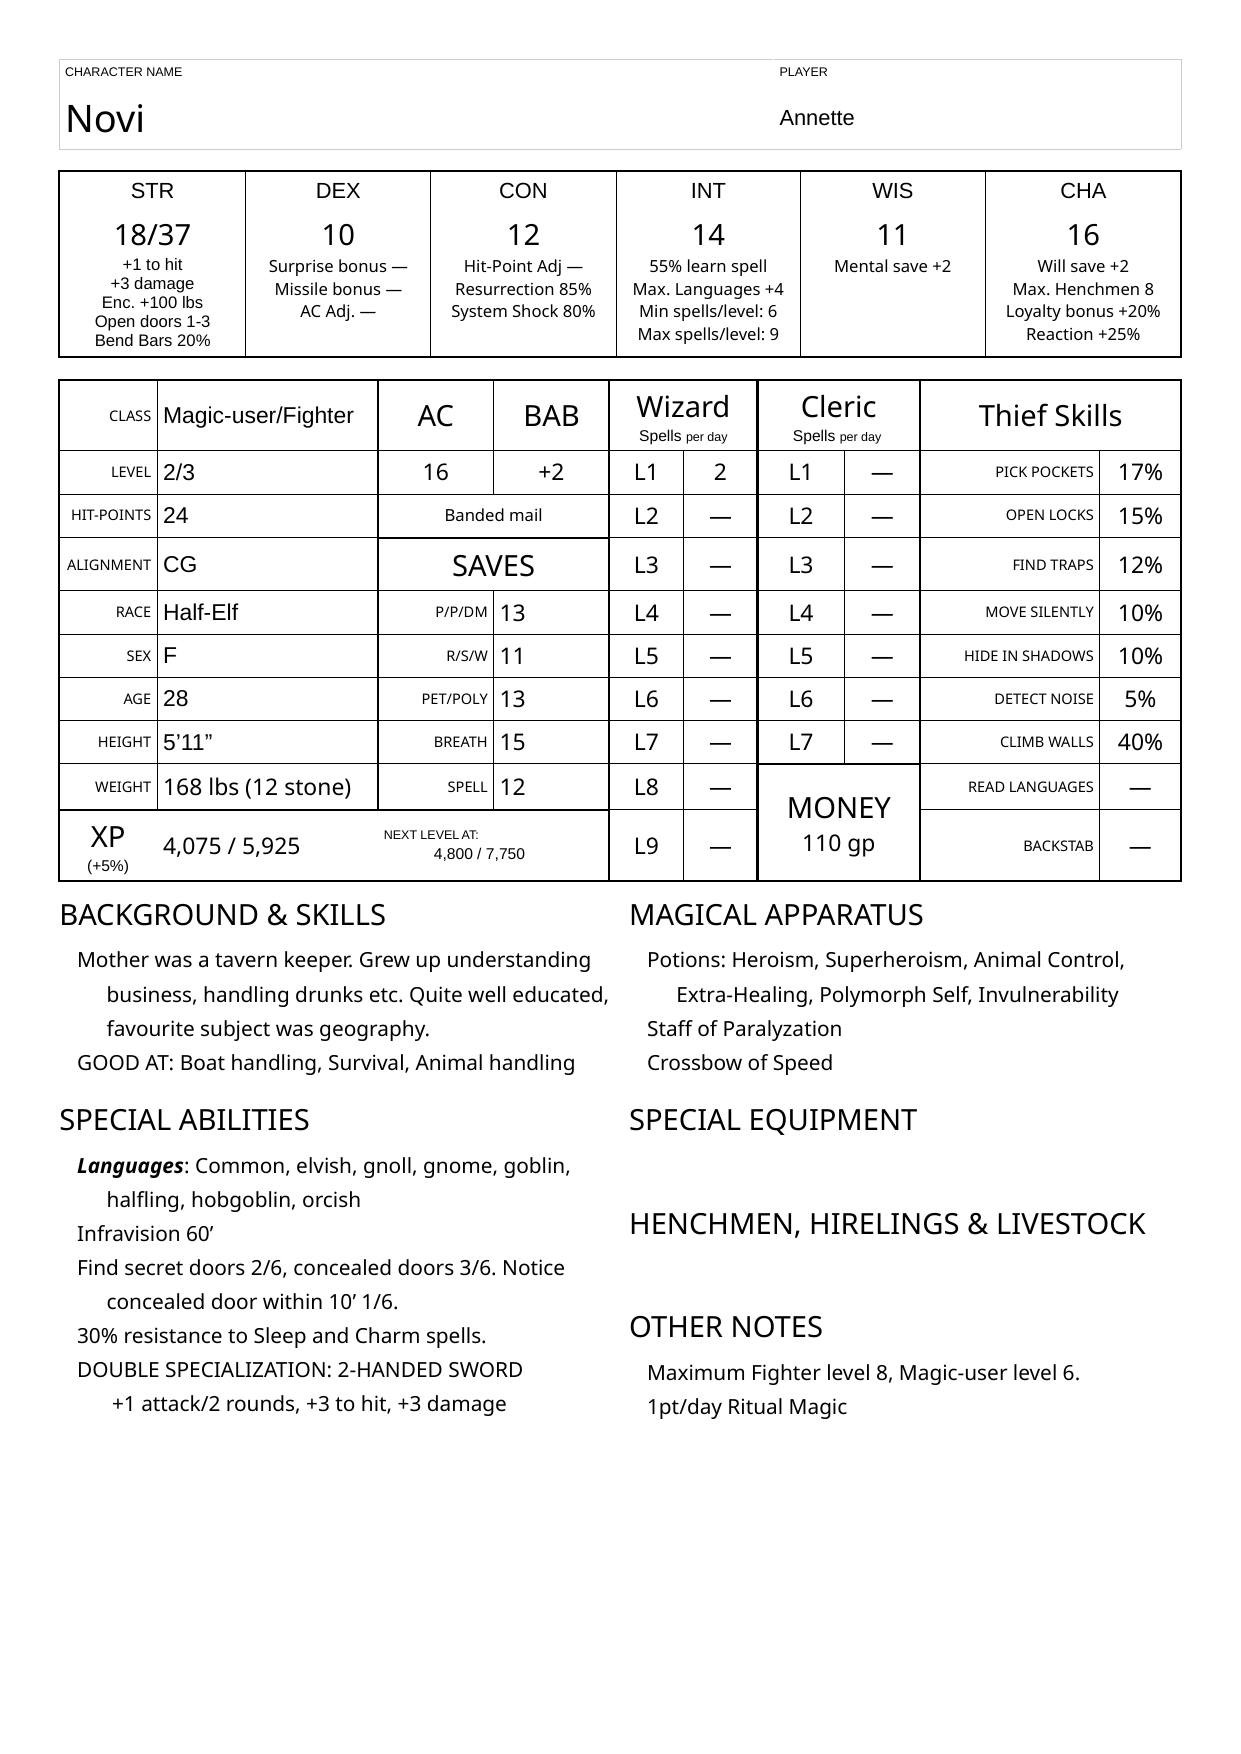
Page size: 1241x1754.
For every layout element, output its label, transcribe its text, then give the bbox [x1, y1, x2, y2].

table_cell OPEN LOCKS [921, 495, 1099, 537]
table_cell 10 Surprise bonus — Missile bonus — AC Adj. — [246, 209, 430, 356]
text Potions: Heroism, Superheroism, Animal Control, Extra-Healing, Polymorph Self, Invulnerability [647, 946, 1181, 1008]
table_cell — [845, 538, 919, 590]
table_cell L1 [610, 451, 683, 493]
table_header Cleric Spells per day [759, 381, 919, 450]
table_header AC [379, 381, 493, 450]
table_cell XP (+5%) [60, 811, 157, 880]
table_cell L9 [610, 810, 683, 880]
text Mother was a tavern keeper. Grew up understanding business, handling drunks etc. Quite well educated, favourite subject was geography. [77, 946, 611, 1042]
table_cell — [684, 810, 756, 880]
table_cell — [845, 635, 919, 677]
table_cell 13 [494, 678, 608, 720]
table_cell 10% [1100, 591, 1180, 634]
table_cell HEIGHT [60, 721, 157, 763]
table_cell SAVES [379, 539, 608, 590]
table_header BAB [494, 381, 608, 450]
table_header STR [60, 172, 245, 209]
subtitle OTHER NOTES [629, 1306, 1181, 1346]
table_cell 16 [379, 451, 493, 493]
table_cell 5’11” [158, 721, 377, 763]
table_cell R/S/W [379, 635, 493, 677]
table_header Magic-user/Fighter [158, 381, 377, 450]
table_cell — [684, 495, 756, 537]
text 30% resistance to Sleep and Charm spells. [77, 1321, 611, 1350]
table_cell L6 [759, 678, 844, 720]
table_cell — [684, 538, 756, 590]
table_cell READ LANGUAGES [921, 764, 1099, 808]
table_cell PICK POCKETS [921, 451, 1099, 493]
table_cell L1 [759, 451, 844, 493]
table_cell — [845, 678, 919, 720]
table_cell 4,075 / 5,925 [157, 811, 378, 880]
subtitle MAGICAL APPARATUS [629, 894, 1181, 934]
text Infravision 60’ [77, 1219, 611, 1248]
text Maximum Fighter level 8, Magic-user level 6. [647, 1358, 1181, 1386]
table_cell 12 [494, 764, 608, 808]
table_cell 15 [494, 721, 608, 763]
table_cell — [845, 451, 919, 493]
table_cell 17% [1100, 451, 1180, 493]
table_cell — [845, 721, 919, 763]
table_cell Banded mail [379, 495, 608, 537]
table_cell 40% [1100, 721, 1180, 763]
table_cell L4 [610, 591, 683, 634]
table_cell 2/3 [158, 451, 377, 493]
table_cell WEIGHT [60, 764, 157, 808]
table_cell — [684, 591, 756, 634]
table_cell SPELL [379, 764, 493, 808]
table_cell 5% [1100, 678, 1180, 720]
table_cell 28 [158, 678, 377, 720]
table_cell 24 [158, 495, 377, 537]
table_header CLASS [60, 381, 157, 450]
text Find secret doors 2/6, concealed doors 3/6. Notice concealed door within 10’ 1/6. [77, 1253, 611, 1316]
table_cell SEX [60, 635, 157, 677]
table_cell — [1100, 764, 1180, 808]
table_cell +2 [494, 451, 608, 493]
table_cell FIND TRAPS [921, 538, 1099, 590]
table_cell — [684, 678, 756, 720]
table_cell — [684, 721, 756, 763]
table_cell 168 lbs (12 stone) [158, 764, 377, 808]
table_cell MOVE SILENTLY [921, 591, 1099, 634]
table_cell LEVEL [60, 451, 157, 493]
subtitle SPECIAL EQUIPMENT [629, 1099, 1181, 1139]
table_cell MONEY 110 gp [759, 765, 919, 880]
table_cell 10% [1100, 635, 1180, 677]
table_cell L4 [759, 591, 844, 634]
table_cell HIDE IN SHADOWS [921, 635, 1099, 677]
table_cell 16 Will save +2 Max. Henchmen 8 Loyalty bonus +20% Reaction +25% [986, 209, 1180, 356]
table_cell L8 [610, 764, 683, 808]
text Crossbow of Speed [647, 1048, 1181, 1076]
table_header Wizard Spells per day [610, 381, 756, 450]
table_header Thief Skills [921, 381, 1180, 450]
table_cell — [845, 495, 919, 537]
subtitle BACKGROUND & SKILLS [59, 894, 611, 934]
table_cell L7 [759, 721, 844, 763]
table_cell F [158, 635, 377, 677]
table_cell — [1100, 810, 1180, 880]
text GOOD AT: Boat handling, Survival, Animal handling [77, 1048, 611, 1076]
text DOUBLE SPECIALIZATION: 2-HANDED SWORD +1 attack/2 rounds, +3 to hit, +3 damage [77, 1356, 611, 1418]
table_cell 11 Mental save +2 [801, 209, 985, 356]
table_cell HIT-POINTS [60, 495, 157, 537]
table_cell 14 55% learn spell Max. Languages +4 Min spells/level: 6 Max spells/level: 9 [617, 209, 800, 356]
table_cell L5 [759, 635, 844, 677]
table_header CHARACTER NAME [60, 60, 773, 85]
table_cell PET/POLY [379, 678, 493, 720]
table_cell — [684, 635, 756, 677]
subtitle HENCHMEN, HIRELINGS & LIVESTOCK [629, 1203, 1181, 1243]
table_header CHA [986, 172, 1180, 209]
table_cell DETECT NOISE [921, 678, 1099, 720]
table_cell BREATH [379, 721, 493, 763]
text Staff of Paralyzation [647, 1014, 1181, 1042]
table_cell L5 [610, 635, 683, 677]
table_cell L6 [610, 678, 683, 720]
table_cell L2 [759, 495, 844, 537]
table_cell BACKSTAB [921, 810, 1099, 880]
subtitle SPECIAL ABILITIES [59, 1099, 611, 1139]
table_cell L2 [610, 495, 683, 537]
table_cell 2 [684, 451, 756, 493]
table_cell RACE [60, 591, 157, 634]
text Languages: Common, elvish, gnoll, gnome, goblin, halfling, hobgoblin, orcish [77, 1151, 611, 1214]
table_cell L7 [610, 721, 683, 763]
table_cell 15% [1100, 495, 1180, 537]
table_cell — [845, 591, 919, 634]
table_cell 11 [494, 635, 608, 677]
table_cell — [684, 764, 756, 808]
table_cell 12% [1100, 538, 1180, 590]
table_header PLAYER [774, 60, 1181, 85]
table_cell 13 [494, 591, 608, 634]
table_header WIS [801, 172, 985, 209]
table_cell Half-Elf [158, 591, 377, 634]
table_cell L3 [610, 538, 683, 590]
table_cell 18/37 +1 to hit +3 damage Enc. +100 lbs Open doors 1-3 Bend Bars 20% [60, 209, 245, 356]
table_cell Novi [60, 86, 773, 149]
text 1pt/day Ritual Magic [647, 1392, 1181, 1420]
table_header INT [617, 172, 800, 209]
table_header CON [431, 172, 616, 209]
table_cell CLIMB WALLS [921, 721, 1099, 763]
table_cell P/P/DM [379, 591, 493, 634]
table_cell ALIGNMENT [60, 538, 157, 590]
table_cell AGE [60, 678, 157, 720]
table_cell NEXT LEVEL AT: 4,800 / 7,750 [378, 811, 608, 880]
table_header DEX [246, 172, 430, 209]
table_cell 12 Hit-Point Adj — Resurrection 85% System Shock 80% [431, 209, 616, 356]
table_cell CG [158, 538, 377, 590]
table_cell Annette [774, 86, 1181, 149]
table_cell L3 [759, 538, 844, 590]
